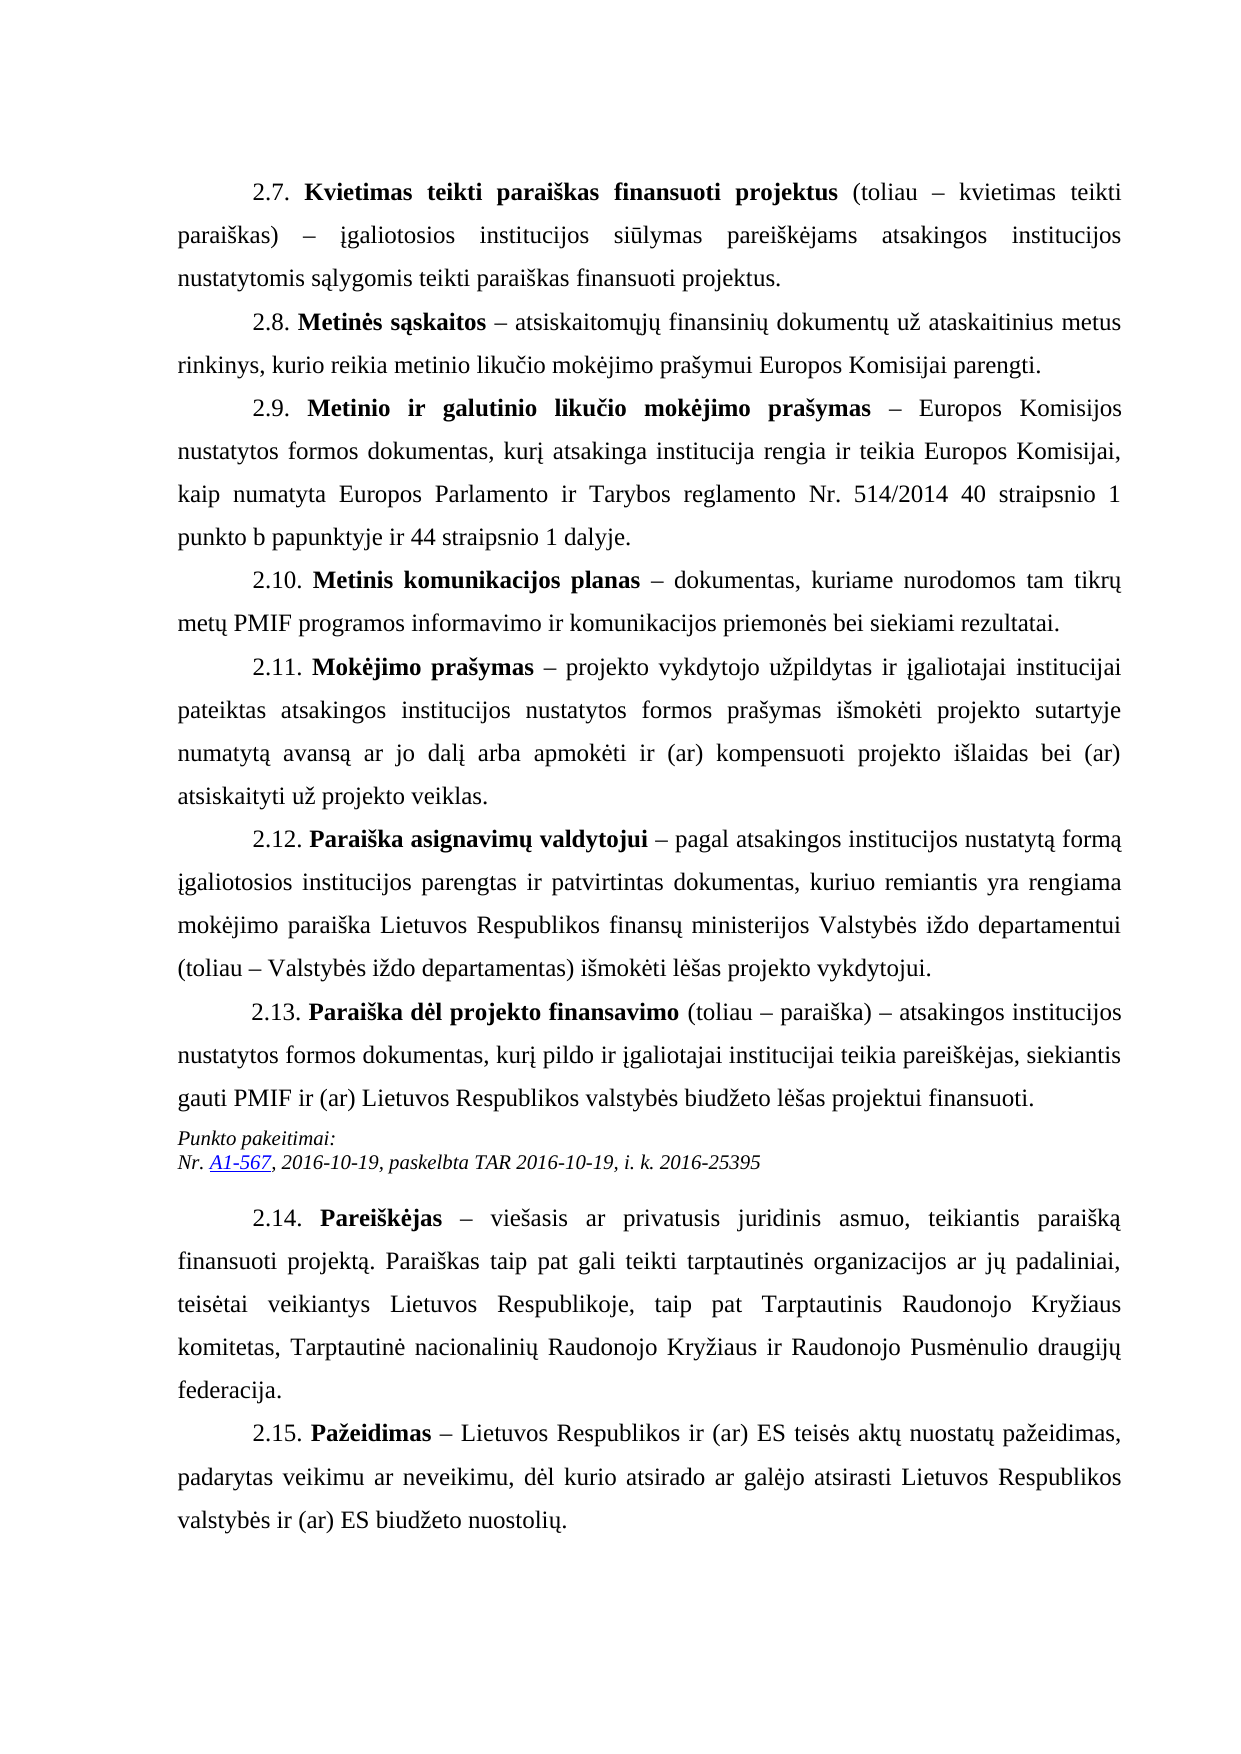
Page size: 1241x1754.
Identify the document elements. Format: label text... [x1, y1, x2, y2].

text 2.8. Metinės sąskaitos – atsiskaitomųjų finansinių dokumentų už ataskaitinius metus rinkinys, kurio reikia metinio likučio mokėjimo prašymui Europos Komisijai parengti. [177, 307, 1122, 378]
text Punkto pakeitimai: [177, 1126, 1122, 1150]
text 2.15. Pažeidimas – Lietuvos Respublikos ir (ar) ES teisės aktų nuostatų pažeidimas, padarytas veikimu ar neveikimu, dėl kurio atsirado ar galėjo atsirasti Lietuvos Respublikos valstybės ir (ar) ES biudžeto nuostolių. [177, 1418, 1122, 1533]
text 2.11. Mokėjimo prašymas – projekto vykdytojo užpildytas ir įgaliotajai institucijai pateiktas atsakingos institucijos nustatytos formos prašymas išmokėti projekto sutartyje numatytą avansą ar jo dalį arba apmokėti ir (ar) kompensuoti projekto išlaidas bei (ar) atsiskaityti už projekto veiklas. [177, 652, 1122, 810]
text 2.9. Metinio ir galutinio likučio mokėjimo prašymas – Europos Komisijos nustatytos formos dokumentas, kurį atsakinga institucija rengia ir teikia Europos Komisijai, kaip numatyta Europos Parlamento ir Tarybos reglamento Nr. 514/2014 40 straipsnio 1 punkto b papunktyje ir 44 straipsnio 1 dalyje. [177, 393, 1122, 551]
text 2.14. Pareiškėjas – viešasis ar privatusis juridinis asmuo, teikiantis paraišką finansuoti projektą. Paraiškas taip pat gali teikti tarptautinės organizacijos ar jų padaliniai, teisėtai veikiantys Lietuvos Respublikoje, taip pat Tarptautinis Raudonojo Kryžiaus komitetas, Tarptautinė nacionalinių Raudonojo Kryžiaus ir Raudonojo Pusmėnulio draugijų federacija. [177, 1203, 1122, 1404]
text 2.7. Kvietimas teikti paraiškas finansuoti projektus (toliau – kvietimas teikti paraiškas) – įgaliotosios institucijos siūlymas pareiškėjams atsakingos institucijos nustatytomis sąlygomis teikti paraiškas finansuoti projektus. [177, 177, 1122, 292]
text 2.13. Paraiška dėl projekto finansavimo (toliau – paraiška) – atsakingos institucijos nustatytos formos dokumentas, kurį pildo ir įgaliotajai institucijai teikia pareiškėjas, siekiantis gauti PMIF ir (ar) Lietuvos Respublikos valstybės biudžeto lėšas projektui finansuoti. [177, 997, 1122, 1112]
text 2.12. Paraiška asignavimų valdytojui – pagal atsakingos institucijos nustatytą formą įgaliotosios institucijos parengtas ir patvirtintas dokumentas, kuriuo remiantis yra rengiama mokėjimo paraiška Lietuvos Respublikos finansų ministerijos Valstybės iždo departamentui (toliau – Valstybės iždo departamentas) išmokėti lėšas projekto vykdytojui. [177, 824, 1122, 982]
text Nr. A1-567, 2016-10-19, paskelbta TAR 2016-10-19, i. k. 2016-25395 [177, 1150, 1122, 1174]
text 2.10. Metinis komunikacijos planas – dokumentas, kuriame nurodomos tam tikrų metų PMIF programos informavimo ir komunikacijos priemonės bei siekiami rezultatai. [177, 565, 1122, 637]
